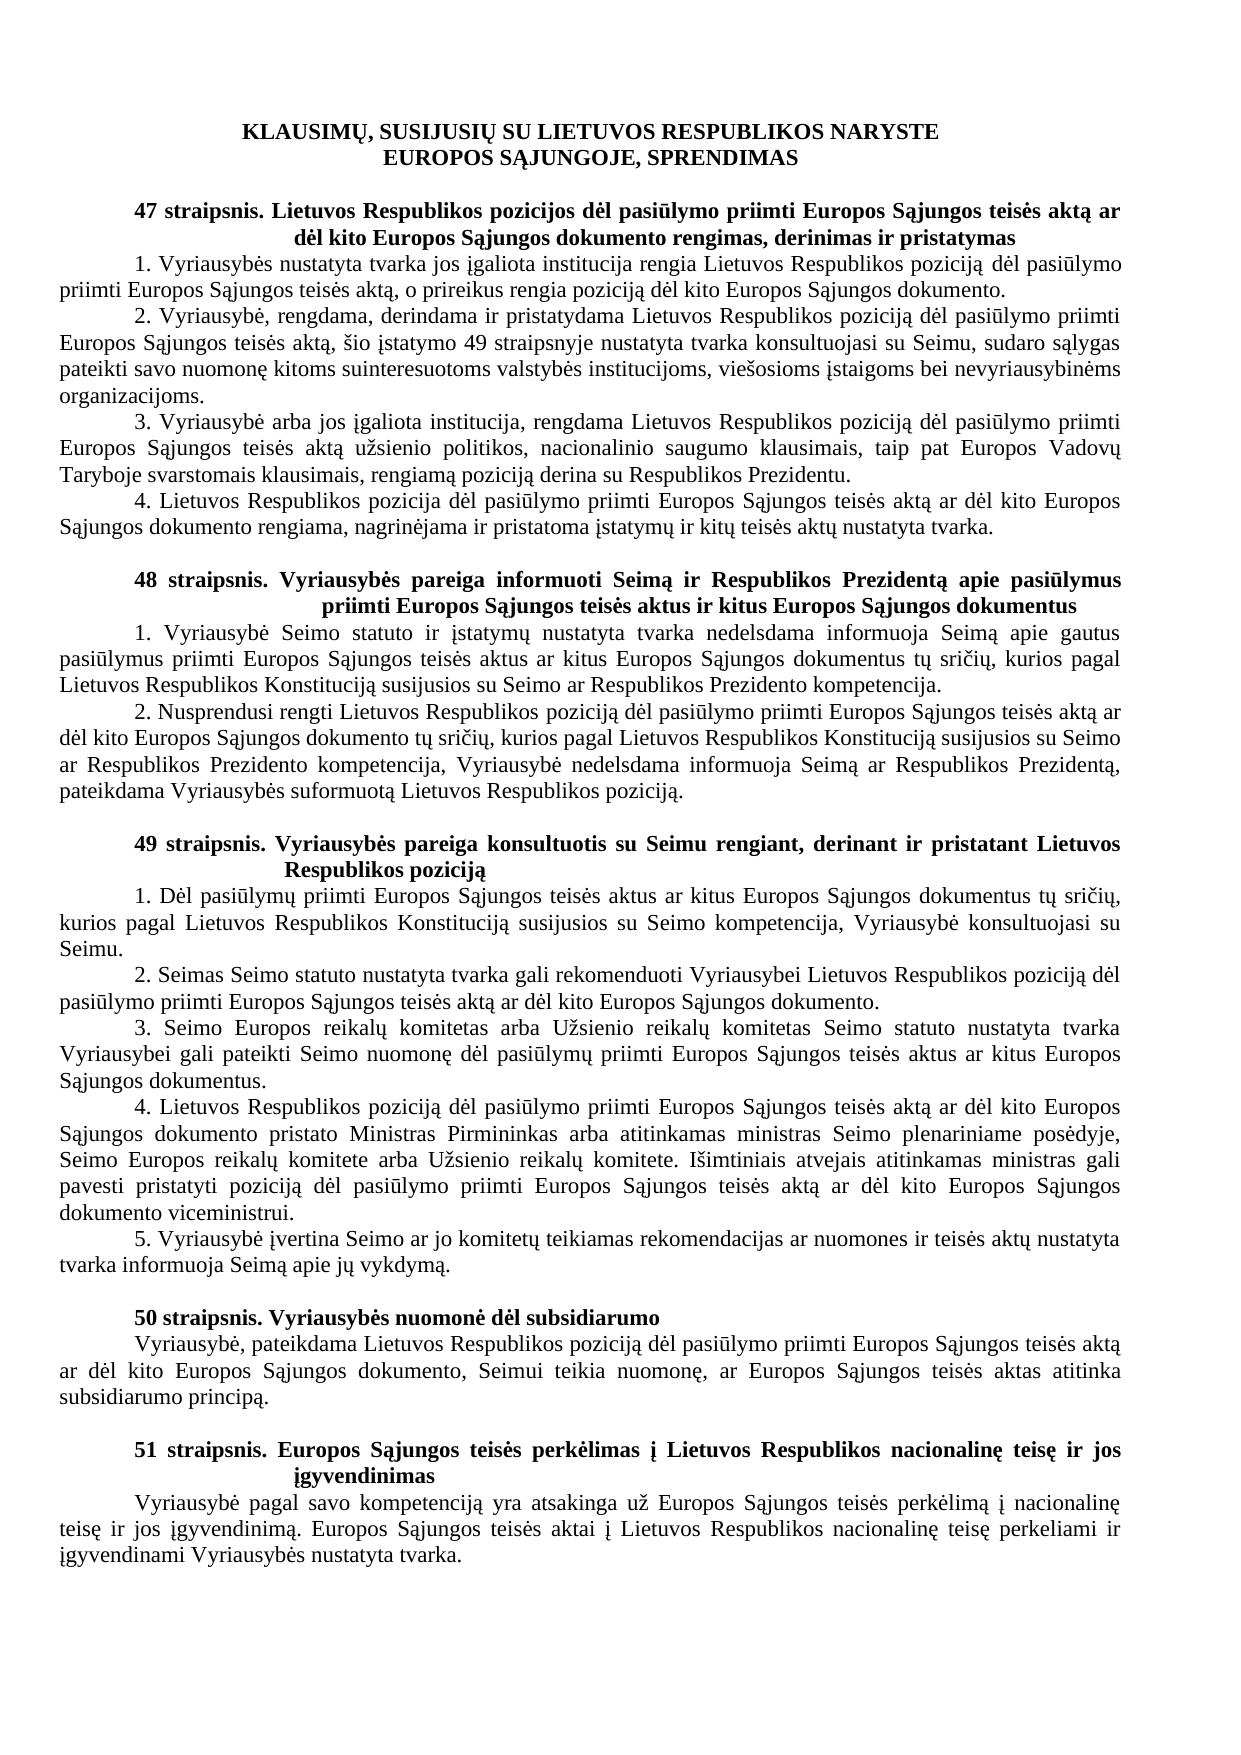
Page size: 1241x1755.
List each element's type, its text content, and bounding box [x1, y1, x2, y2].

text 51 straipsnis. Europos Sąjungos teisės perkėlimas į Lietuvos Respublikos nacionalinę teisę ir jos įgyvendinimas [134, 1436, 1122, 1488]
subtitle KLAUSIMŲ, SUSIJUSIŲ SU LIETUVOS RESPUBLIKOS NARYSTE [59, 118, 1122, 144]
text 1. Vyriausybės nustatyta tvarka jos įgaliota institucija rengia Lietuvos Respublikos poziciją dėl pasiūlymo priimti Europos Sąjungos teisės aktą, o prireikus rengia poziciją dėl kito Europos Sąjungos dokumento. [59, 250, 1122, 303]
text 4. Lietuvos Respublikos pozicija dėl pasiūlymo priimti Europos Sąjungos teisės aktą ar dėl kito Europos Sąjungos dokumento rengiama, nagrinėjama ir pristatoma įstatymų ir kitų teisės aktų nustatyta tvarka. [59, 487, 1122, 540]
text 1. Dėl pasiūlymų priimti Europos Sąjungos teisės aktus ar kitus Europos Sąjungos dokumentus tų sričių, kurios pagal Lietuvos Respublikos Konstituciją susijusios su Seimo kompetencija, Vyriausybė konsultuojasi su Seimu. [59, 882, 1122, 961]
subtitle 48 straipsnis. Vyriausybės pareiga informuoti Seimą ir Respublikos Prezidentą apie pasiūlymus priimti Europos Sąjungos teisės aktus ir kitus Europos Sąjungos dokumentus [134, 566, 1122, 619]
subtitle EUROPOS SĄJUNGOJE, SPRENDIMAS [59, 144, 1122, 171]
text 2. Vyriausybė, rengdama, derindama ir pristatydama Lietuvos Respublikos poziciją dėl pasiūlymo priimti Europos Sąjungos teisės aktą, šio įstatymo 49 straipsnyje nustatyta tvarka konsultuojasi su Seimu, sudaro sąlygas pateikti savo nuomonę kitoms suinteresuotoms valstybės institucijoms, viešosioms įstaigoms bei nevyriausybinėms organizacijoms. [59, 303, 1122, 408]
text 5. Vyriausybė įvertina Seimo ar jo komitetų teikiamas rekomendacijas ar nuomones ir teisės aktų nustatyta tvarka informuoja Seimą apie jų vykdymą. [59, 1225, 1122, 1278]
text 3. Vyriausybė arba jos įgaliota institucija, rengdama Lietuvos Respublikos poziciją dėl pasiūlymo priimti Europos Sąjungos teisės aktą užsienio politikos, nacionalinio saugumo klausimais, taip pat Europos Vadovų Taryboje svarstomais klausimais, rengiamą poziciją derina su Respublikos Prezidentu. [59, 408, 1122, 487]
text 2. Seimas Seimo statuto nustatyta tvarka gali rekomenduoti Vyriausybei Lietuvos Respublikos poziciją dėl pasiūlymo priimti Europos Sąjungos teisės aktą ar dėl kito Europos Sąjungos dokumento. [59, 961, 1122, 1014]
text 50 straipsnis. Vyriausybės nuomonė dėl subsidiarumo [59, 1304, 1122, 1330]
text Vyriausybė pagal savo kompetenciją yra atsakinga už Europos Sąjungos teisės perkėlimą į nacionalinę teisę ir jos įgyvendinimą. Europos Sąjungos teisės aktai į Lietuvos Respublikos nacionalinę teisę perkeliami ir įgyvendinami Vyriausybės nustatyta tvarka. [59, 1488, 1122, 1568]
subtitle 49 straipsnis. Vyriausybės pareiga konsultuotis su Seimu rengiant, derinant ir pristatant Lietuvos Respublikos poziciją [134, 830, 1122, 882]
text Vyriausybė, pateikdama Lietuvos Respublikos poziciją dėl pasiūlymo priimti Europos Sąjungos teisės aktą ar dėl kito Europos Sąjungos dokumento, Seimui teikia nuomonę, ar Europos Sąjungos teisės aktas atitinka subsidiarumo principą. [59, 1330, 1122, 1409]
text 4. Lietuvos Respublikos poziciją dėl pasiūlymo priimti Europos Sąjungos teisės aktą ar dėl kito Europos Sąjungos dokumento pristato Ministras Pirmininkas arba atitinkamas ministras Seimo plenariniame posėdyje, Seimo Europos reikalų komitete arba Užsienio reikalų komitete. Išimtiniais atvejais atitinkamas ministras gali pavesti pristatyti poziciją dėl pasiūlymo priimti Europos Sąjungos teisės aktą ar dėl kito Europos Sąjungos dokumento viceministrui. [59, 1093, 1122, 1225]
text 3. Seimo Europos reikalų komitetas arba Užsienio reikalų komitetas Seimo statuto nustatyta tvarka Vyriausybei gali pateikti Seimo nuomonę dėl pasiūlymų priimti Europos Sąjungos teisės aktus ar kitus Europos Sąjungos dokumentus. [59, 1014, 1122, 1093]
text 2. Nusprendusi rengti Lietuvos Respublikos poziciją dėl pasiūlymo priimti Europos Sąjungos teisės aktą ar dėl kito Europos Sąjungos dokumento tų sričių, kurios pagal Lietuvos Respublikos Konstituciją susijusios su Seimo ar Respublikos Prezidento kompetencija, Vyriausybė nedelsdama informuoja Seimą ar Respublikos Prezidentą, pateikdama Vyriausybės suformuotą Lietuvos Respublikos poziciją. [59, 698, 1122, 803]
text 47 straipsnis. Lietuvos Respublikos pozicijos dėl pasiūlymo priimti Europos Sąjungos teisės aktą ar dėl kito Europos Sąjungos dokumento rengimas, derinimas ir pristatymas [134, 197, 1122, 250]
text 1. Vyriausybė Seimo statuto ir įstatymų nustatyta tvarka nedelsdama informuoja Seimą apie gautus pasiūlymus priimti Europos Sąjungos teisės aktus ar kitus Europos Sąjungos dokumentus tų sričių, kurios pagal Lietuvos Respublikos Konstituciją susijusios su Seimo ar Respublikos Prezidento kompetencija. [59, 619, 1122, 698]
